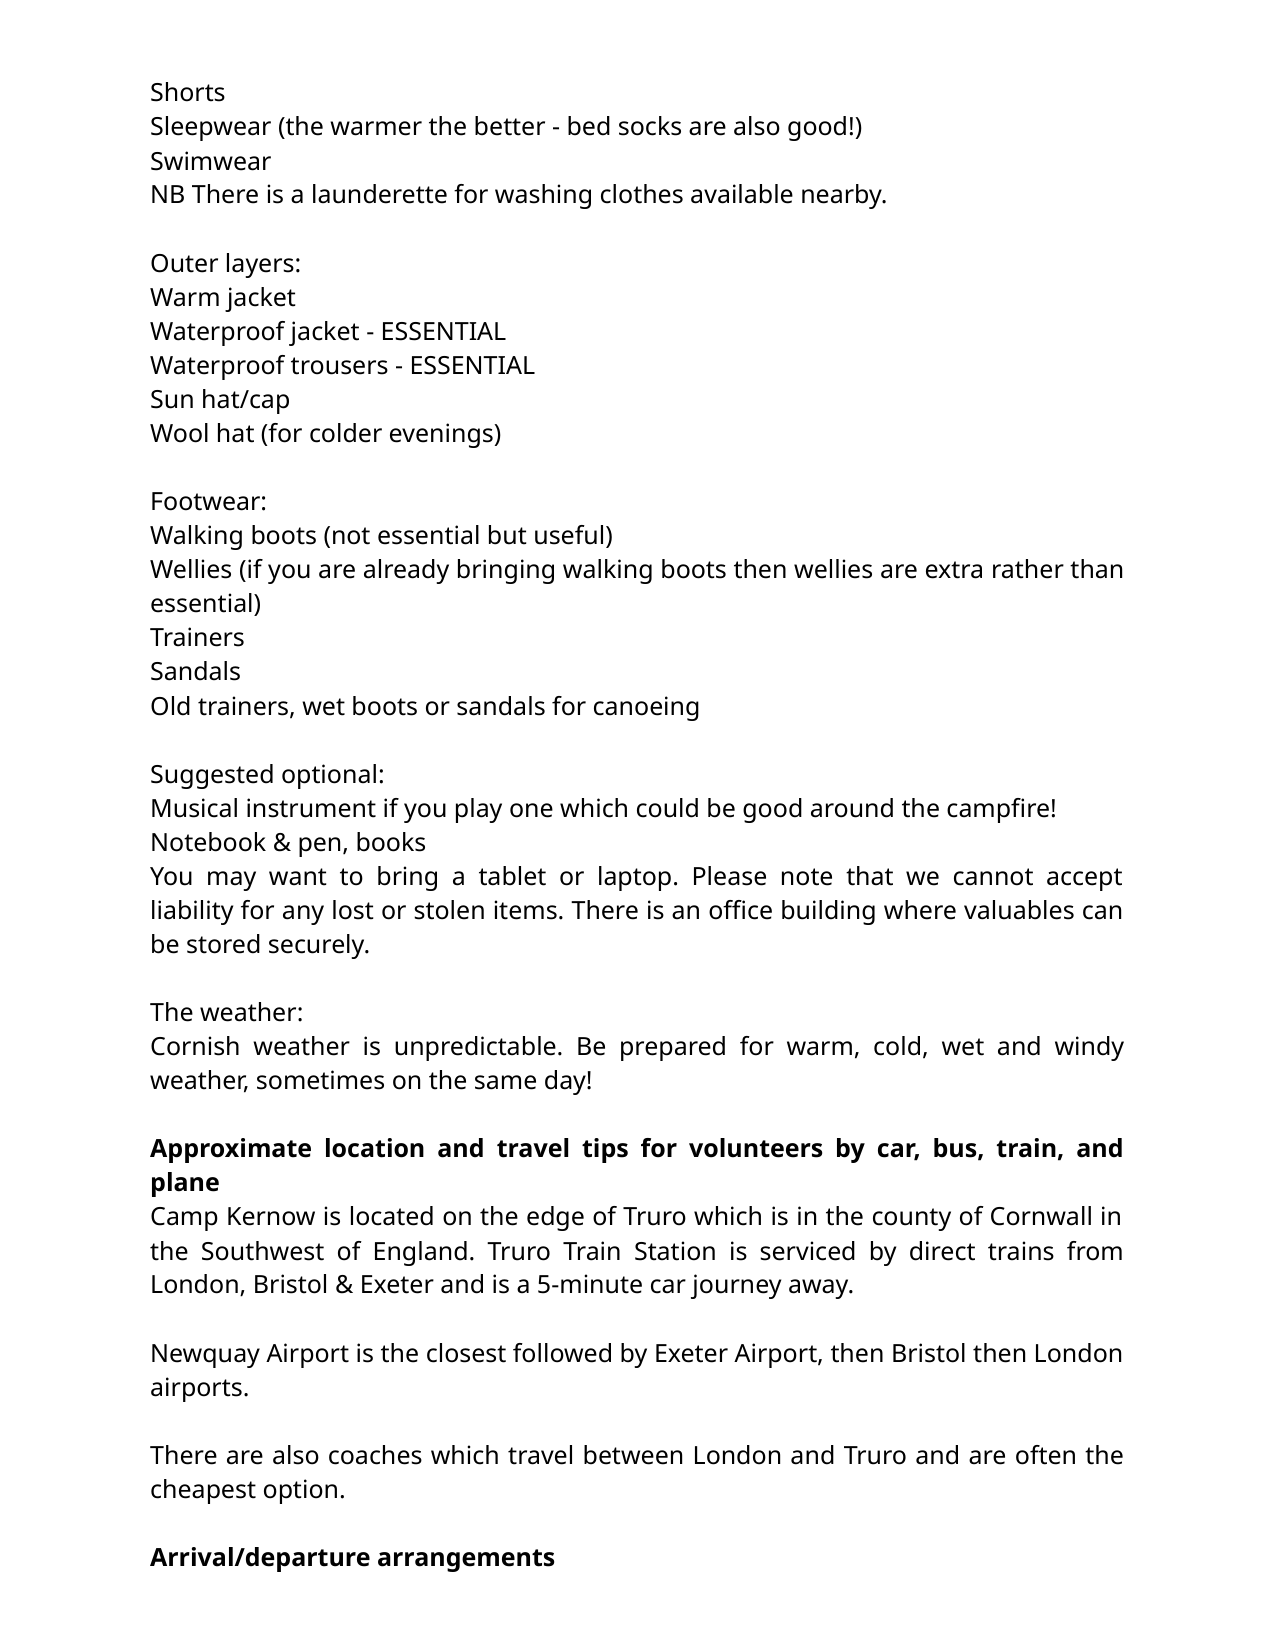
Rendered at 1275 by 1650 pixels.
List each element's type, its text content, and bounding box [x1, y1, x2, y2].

text Camp Kernow is located on the edge of Truro which is in the county of Cornwall in the Southwest of England. Truro Train Station is serviced by direct trains from London, Bristol & Exeter and is a 5-minute car journey away. [150, 1199, 1125, 1301]
text Wellies (if you are already bringing walking boots then wellies are extra rather than essential) [150, 552, 1125, 620]
text NB There is a launderette for washing clothes available nearby. [150, 177, 1125, 211]
text The weather: [150, 995, 1125, 1029]
text Swimwear [150, 143, 1125, 177]
text Shorts [150, 75, 1125, 109]
text Outer layers: [150, 245, 1125, 279]
text Sun hat/cap [150, 382, 1125, 416]
text Cornish weather is unpredictable. Be prepared for warm, cold, wet and windy weather, sometimes on the same day! [150, 1029, 1125, 1097]
text Waterproof trousers - ESSENTIAL [150, 347, 1125, 382]
text Sandals [150, 654, 1125, 688]
text Wool hat (for colder evenings) [150, 416, 1125, 450]
text Arrival/departure arrangements [150, 1540, 1125, 1574]
text Waterproof jacket - ESSENTIAL [150, 313, 1125, 347]
text Newquay Airport is the closest followed by Exeter Airport, then Bristol then London airports. [150, 1335, 1125, 1403]
text Musical instrument if you play one which could be good around the campfire! [150, 790, 1125, 824]
text Suggested optional: [150, 756, 1125, 790]
text There are also coaches which travel between London and Truro and are often the cheapest option. [150, 1437, 1125, 1506]
text Footwear: [150, 484, 1125, 518]
text Walking boots (not essential but useful) [150, 518, 1125, 552]
text Notebook & pen, books [150, 824, 1125, 858]
text Warm jacket [150, 279, 1125, 313]
text Trainers [150, 620, 1125, 654]
text You may want to bring a tablet or laptop. Please note that we cannot accept liability for any lost or stolen items. There is an office building where valuables can be stored securely. [150, 858, 1125, 961]
text Sleepwear (the warmer the better - bed socks are also good!) [150, 109, 1125, 143]
text Old trainers, wet boots or sandals for canoeing [150, 688, 1125, 722]
text Approximate location and travel tips for volunteers by car, bus, train, and plane [150, 1131, 1125, 1199]
